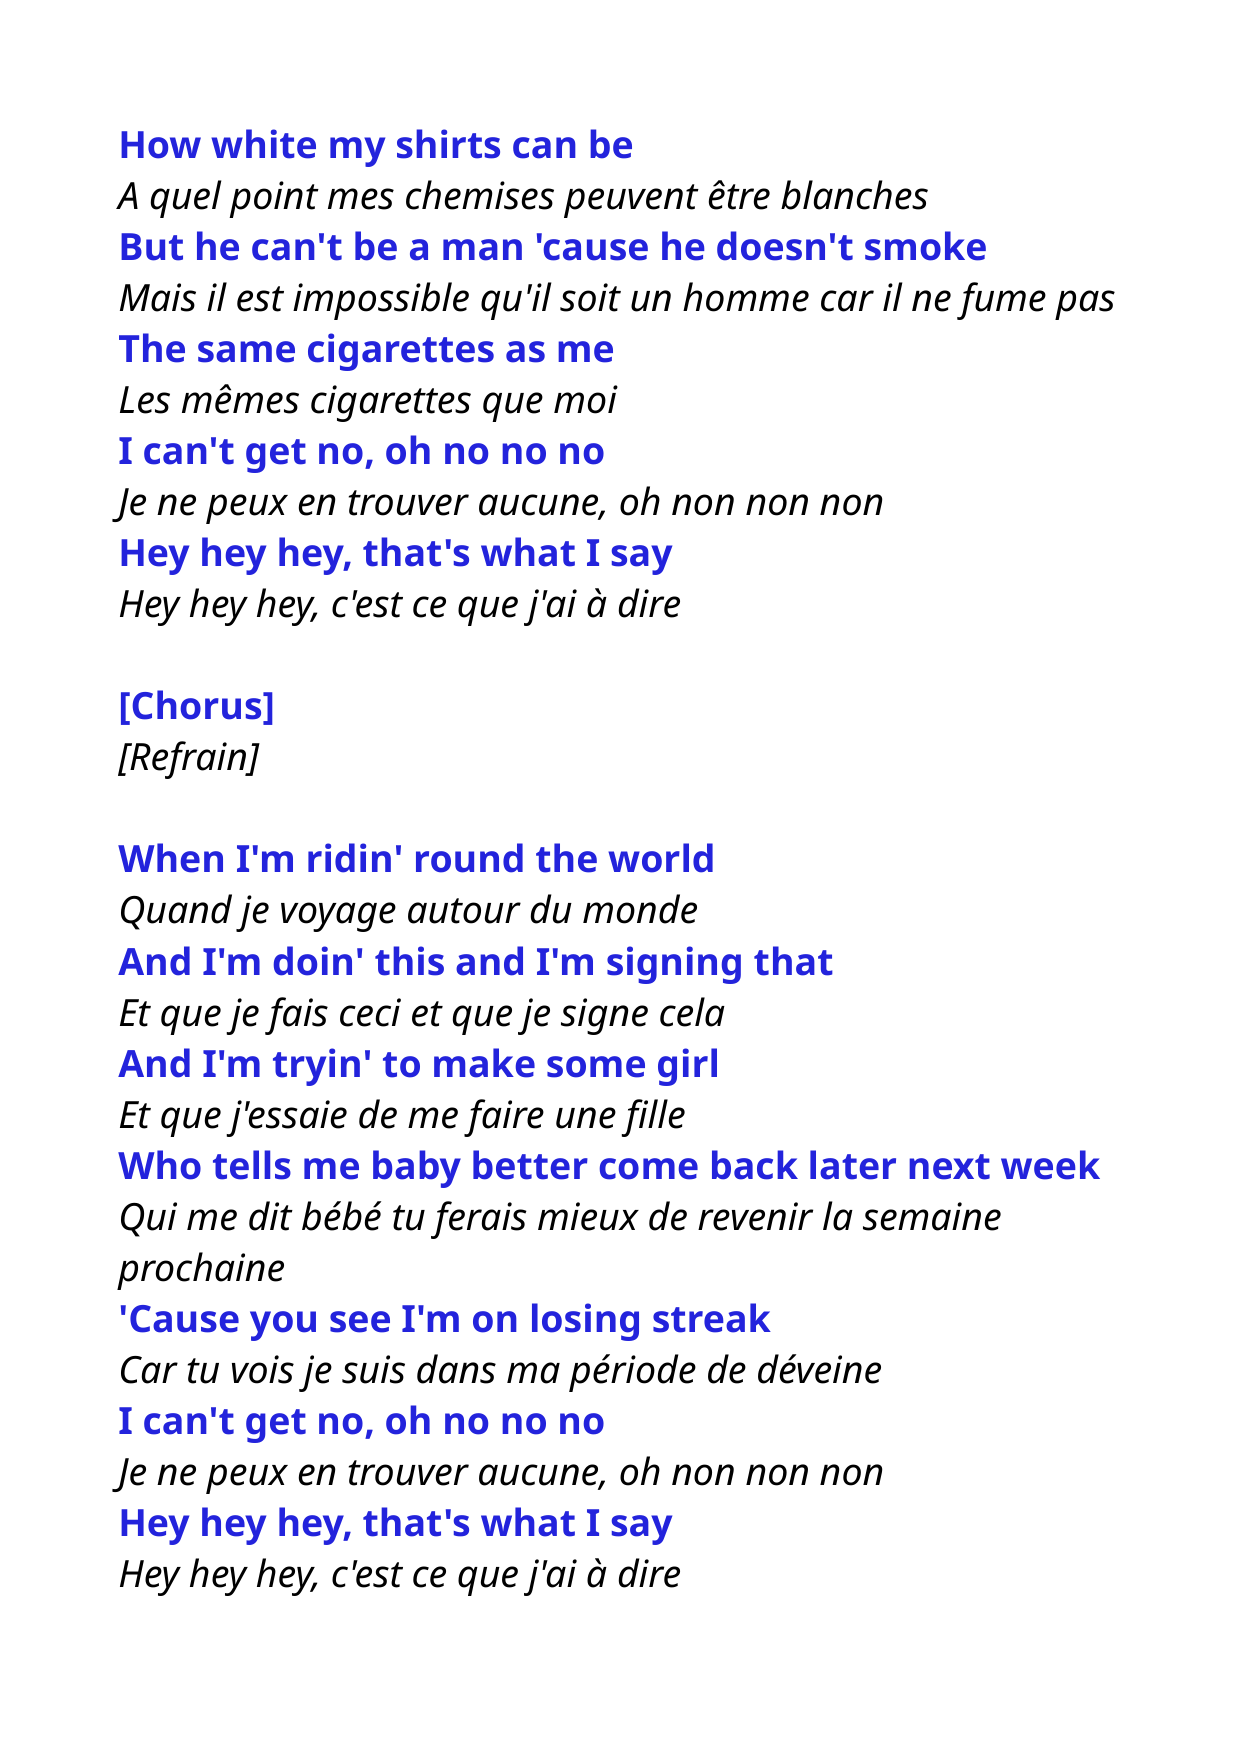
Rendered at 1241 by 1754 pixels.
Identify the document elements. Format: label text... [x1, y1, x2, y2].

text How white my shirts can be A quel point mes chemises peuvent être blanches But he can't be a man 'cause he doesn't smoke Mais il est impossible qu'il soit un homme car il ne fume pas The same cigarettes as me Les mêmes cigarettes que moi I can't get no, oh no no no Je ne peux en trouver aucune, oh non non non Hey hey hey, that's what I say Hey hey hey, c'est ce que j'ai à dire [Chorus] [Refrain] When I'm ridin' round the world Quand je voyage autour du monde And I'm doin' this and I'm signing that Et que je fais ceci et que je signe cela And I'm tryin' to make some girl Et que j'essaie de me faire une fille Who tells me baby better come back later next week Qui me dit bébé tu ferais mieux de revenir la semaine prochaine 'Cause you see I'm on losing streak Car tu vois je suis dans ma période de déveine I can't get no, oh no no no Je ne peux en trouver aucune, oh non non non Hey hey hey, that's what I say Hey hey hey, c'est ce que j'ai à dire [118, 118, 1122, 1598]
